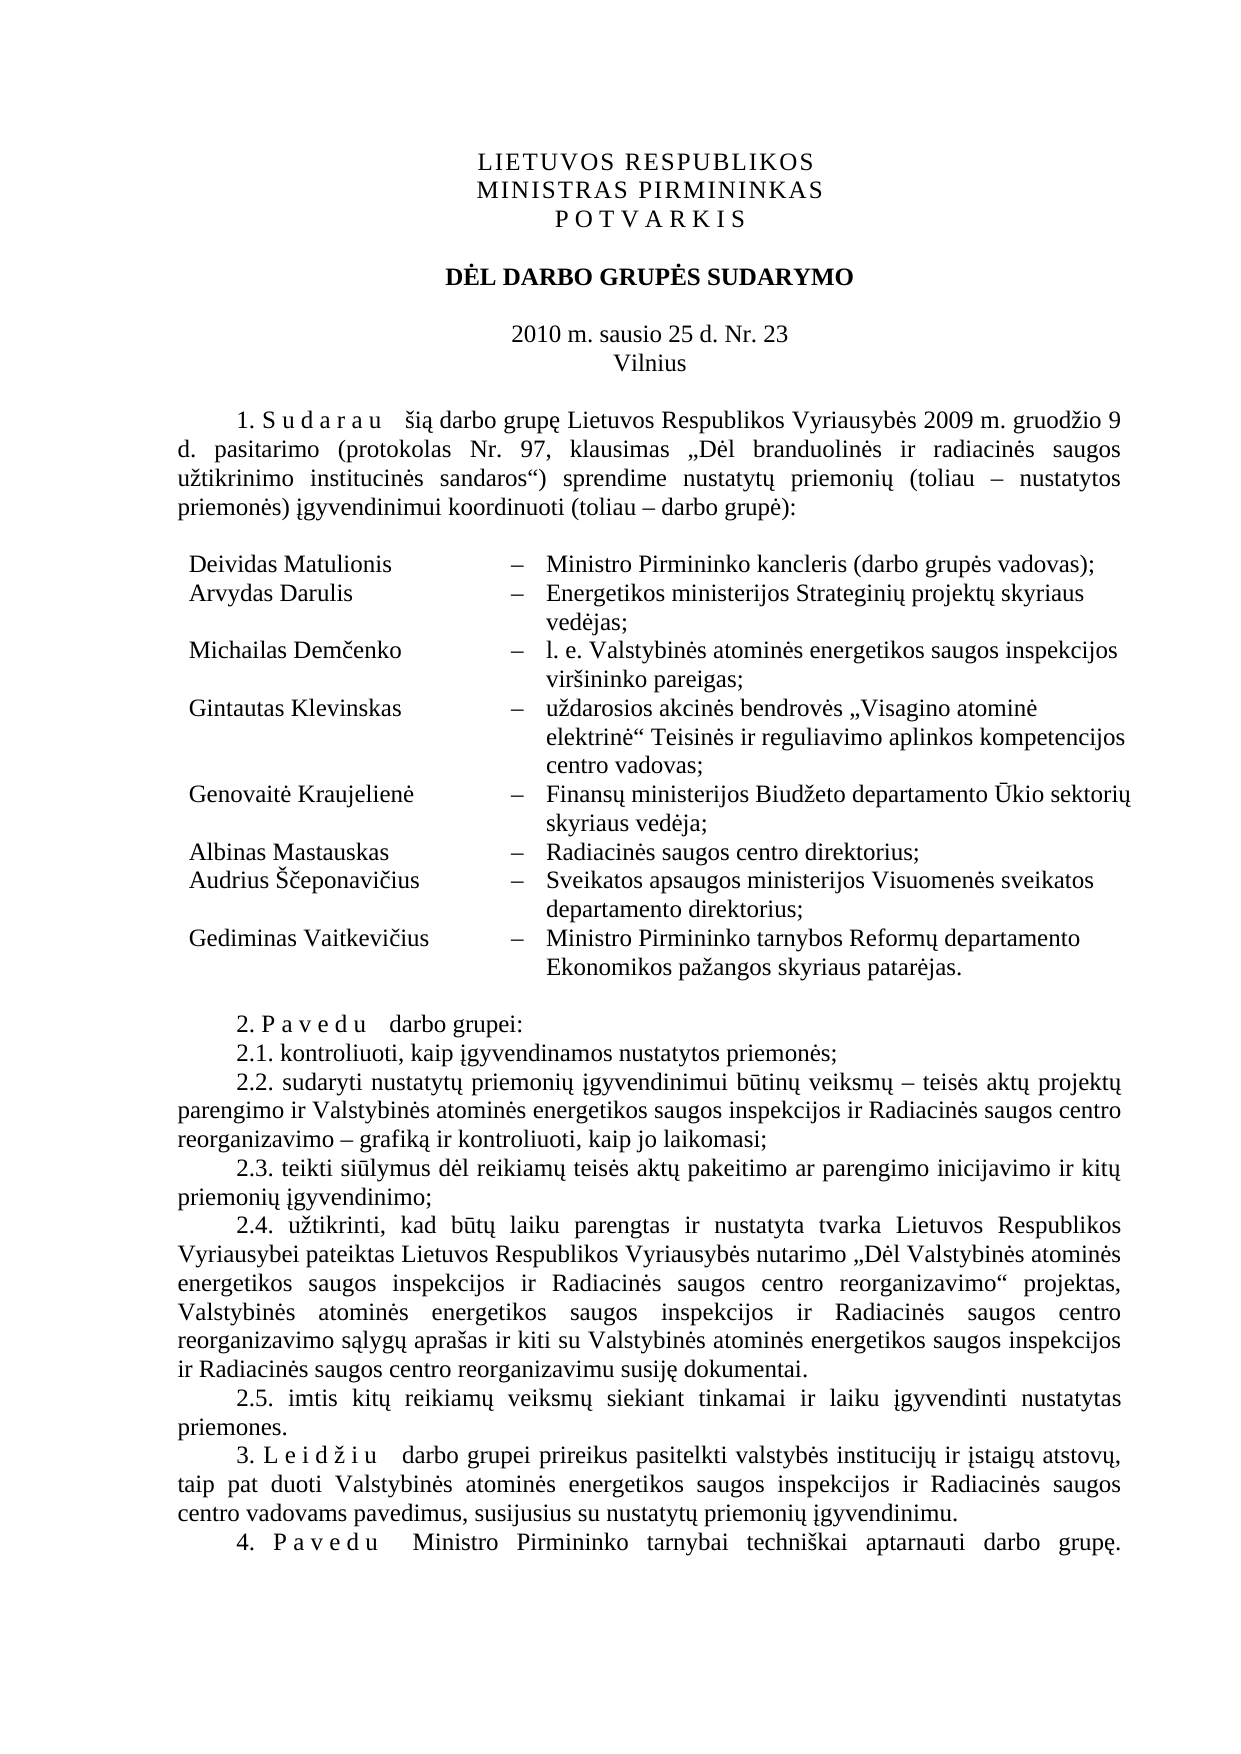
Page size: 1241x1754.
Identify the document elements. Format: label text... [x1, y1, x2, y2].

text 1. Sudarau šią darbo grupę Lietuvos Respublikos Vyriausybės 2009 m. gruodžio 9 d. pasitarimo (protokolas Nr. 97, klausimas „Dėl branduolinės ir radiacinės saugos užtikrinimo institucinės sandaros“) sprendime nustatytų priemonių (toliau – nustatytos priemonės) įgyvendinimui koordinuoti (toliau – darbo grupė): [177, 406, 1122, 521]
table_cell uždarosios akcinės bendrovės „Visagino atominė elektrinė“ Teisinės ir reguliavimo aplinkos kompetencijos centro vadovas; [535, 693, 1144, 779]
table_header Ministro Pirmininko kancleris (darbo grupės vadovas); [535, 549, 1144, 578]
text 2. Pavedu darbo grupei: [177, 1009, 1122, 1038]
text 2.4. užtikrinti, kad būtų laiku parengtas ir nustatyta tvarka Lietuvos Respublikos Vyriausybei pateiktas Lietuvos Respublikos Vyriausybės nutarimo „Dėl Valstybinės atominės energetikos saugos inspekcijos ir Radiacinės saugos centro reorganizavimo“ projektas, Valstybinės atominės energetikos saugos inspekcijos ir Radiacinės saugos centro reorganizavimo sąlygų aprašas ir kiti su Valstybinės atominės energetikos saugos inspekcijos ir Radiacinės saugos centro reorganizavimu susiję dokumentai. [177, 1211, 1122, 1383]
table_cell l. e. Valstybinės atominės energetikos saugos inspekcijos viršininko pareigas; [535, 636, 1144, 693]
table_header – [500, 549, 534, 578]
text 2.1. kontroliuoti, kaip įgyvendinamos nustatytos priemonės; [177, 1038, 1122, 1067]
table_cell Sveikatos apsaugos ministerijos Visuomenės sveikatos departamento direktorius; [535, 866, 1144, 923]
text POTVARKIS [177, 204, 1122, 233]
text LIETUVOS RESPUBLIKOS [177, 147, 1122, 176]
text 2.3. teikti siūlymus dėl reikiamų teisės aktų pakeitimo ar parengimo inicijavimo ir kitų priemonių įgyvendinimo; [177, 1153, 1122, 1211]
table_cell – [500, 779, 534, 837]
table_cell Albinas Mastauskas [177, 837, 499, 866]
table_cell Energetikos ministerijos Strateginių projektų skyriaus vedėjas; [535, 578, 1144, 636]
text 2010 m. sausio 25 d. Nr. 23 [177, 319, 1122, 348]
table_cell Gintautas Klevinskas [177, 693, 499, 779]
table_cell Radiacinės saugos centro direktorius; [535, 837, 1144, 866]
table_header Deividas Matulionis [177, 549, 499, 578]
table_cell Arvydas Darulis [177, 578, 499, 636]
table_cell – [500, 837, 534, 866]
table_cell Finansų ministerijos Biudžeto departamento Ūkio sektorių skyriaus vedėja; [535, 779, 1144, 837]
table_cell – [500, 923, 534, 981]
table_cell Gediminas Vaitkevičius [177, 923, 499, 981]
text 3. Leidžiu darbo grupei prireikus pasitelkti valstybės institucijų ir įstaigų atstovų, taip pat duoti Valstybinės atominės energetikos saugos inspekcijos ir Radiacinės saugos centro vadovams pavedimus, susijusius su nustatytų priemonių įgyvendinimu. [177, 1441, 1122, 1527]
table_cell – [500, 866, 534, 923]
table_cell Ministro Pirmininko tarnybos Reformų departamento Ekonomikos pažangos skyriaus patarėjas. [535, 923, 1144, 981]
table_cell – [500, 636, 534, 693]
table_cell – [500, 578, 534, 636]
text 2.5. imtis kitų reikiamų veiksmų siekiant tinkamai ir laiku įgyvendinti nustatytas priemones. [177, 1383, 1122, 1441]
text Vilnius [177, 348, 1122, 377]
table_cell Audrius Ščeponavičius [177, 866, 499, 923]
text 2.2. sudaryti nustatytų priemonių įgyvendinimui būtinų veiksmų – teisės aktų projektų parengimo ir Valstybinės atominės energetikos saugos inspekcijos ir Radiacinės saugos centro reorganizavimo – grafiką ir kontroliuoti, kaip jo laikomasi; [177, 1067, 1122, 1153]
text DĖL DARBO GRUPĖS SUDARYMO [177, 262, 1122, 291]
table_cell – [500, 693, 534, 779]
text MINISTRAS PIRMININKAS [177, 176, 1122, 204]
table_cell Michailas Demčenko [177, 636, 499, 693]
text 4. Pavedu Ministro Pirmininko tarnybai techniškai aptarnauti darbo grupę. [177, 1527, 1122, 1584]
table_cell Genovaitė Kraujelienė [177, 779, 499, 837]
